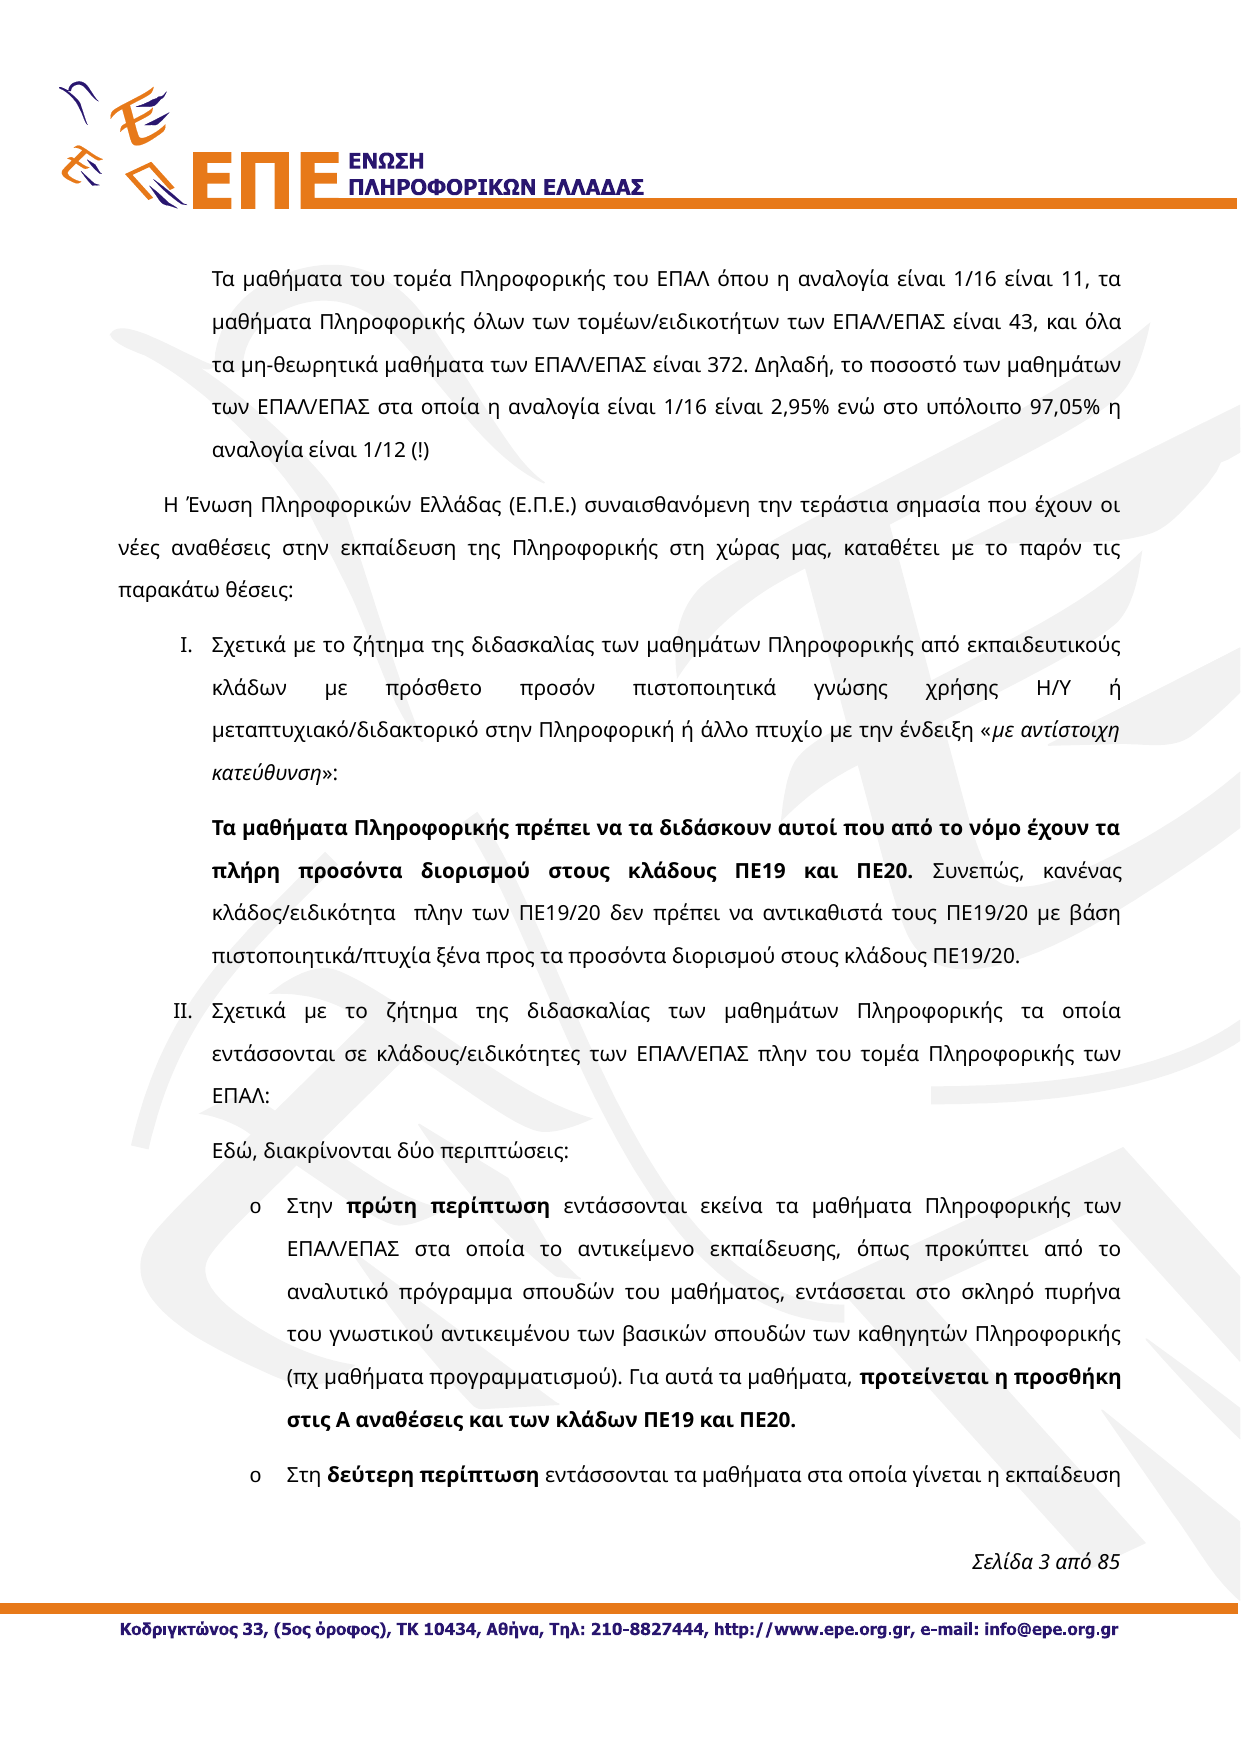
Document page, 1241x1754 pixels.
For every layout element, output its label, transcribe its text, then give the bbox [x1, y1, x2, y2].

text Η Ένωση Πληροφορικών Ελλάδας (Ε.Π.Ε.) συναισθανόμενη την τεράστια σημασία που έχουν οι νέες αναθέσεις στην εκπαίδευση της Πληροφορικής στη χώρας μας, καταθέτει με το παρόν τις παρακάτω θέσεις: [118, 490, 1122, 604]
list Σχετικά με το ζήτημα της διδασκαλίας των μαθημάτων Πληροφορικής τα οποία εντάσσονται σε κλάδους/ειδικότητες των ΕΠΑΛ/ΕΠΑΣ πλην του τομέα Πληροφορικής των ΕΠΑΛ: [0, 996, 1122, 1110]
text Τα μαθήματα Πληροφορικής πρέπει να τα διδάσκουν αυτοί που από το νόμο έχουν τα πλήρη προσόντα διορισμού στους κλάδους ΠΕ19 και ΠΕ20. Συνεπώς, κανένας κλάδος/ειδικότητα πλην των ΠΕ19/20 δεν πρέπει να αντικαθιστά τους ΠΕ19/20 με βάση πιστοποιητικά/πτυχία ξένα προς τα προσόντα διορισμού στους κλάδους ΠΕ19/20. [212, 813, 1122, 969]
list Στη δεύτερη περίπτωση εντάσσονται τα μαθήματα στα οποία γίνεται η εκπαίδευση [249, 1460, 1122, 1488]
list Στην πρώτη περίπτωση εντάσσονται εκείνα τα μαθήματα Πληροφορικής των ΕΠΑΛ/ΕΠΑΣ στα οποία το αντικείμενο εκπαίδευσης, όπως προκύπτει από το αναλυτικό πρόγραμμα σπουδών του μαθήματος, εντάσσεται στο σκληρό πυρήνα του γνωστικού αντικειμένου των βασικών σπουδών των καθηγητών Πληροφορικής (πχ μαθήματα προγραμματισμού). Για αυτά τα μαθήματα, προτείνεται η προσθήκη στις Α αναθέσεις και των κλάδων ΠΕ19 και ΠΕ20. [249, 1192, 1122, 1433]
text Εδώ, διακρίνονται δύο περιπτώσεις: [212, 1137, 1122, 1165]
text Τα μαθήματα του τομέα Πληροφορικής του ΕΠΑΛ όπου η αναλογία είναι 1/16 είναι 11, τα μαθήματα Πληροφορικής όλων των τομέων/ειδικοτήτων των ΕΠΑΛ/ΕΠΑΣ είναι 43, και όλα τα μη-θεωρητικά μαθήματα των ΕΠΑΛ/ΕΠΑΣ είναι 372. Δηλαδή, το ποσοστό των μαθημάτων των ΕΠΑΛ/ΕΠΑΣ στα οποία η αναλογία είναι 1/16 είναι 2,95% ενώ στο υπόλοιπο 97,05% η αναλογία είναι 1/12 (!) [212, 264, 1122, 463]
list Σχετικά με το ζήτημα της διδασκαλίας των μαθημάτων Πληροφορικής από εκπαιδευτικούς κλάδων με πρόσθετο προσόν πιστοποιητικά γνώσης χρήσης Η/Υ ή μεταπτυχιακό/διδακτορικό στην Πληροφορική ή άλλο πτυχίο με την ένδειξη «με αντίστοιχη κατεύθυνση»: [0, 630, 1122, 787]
